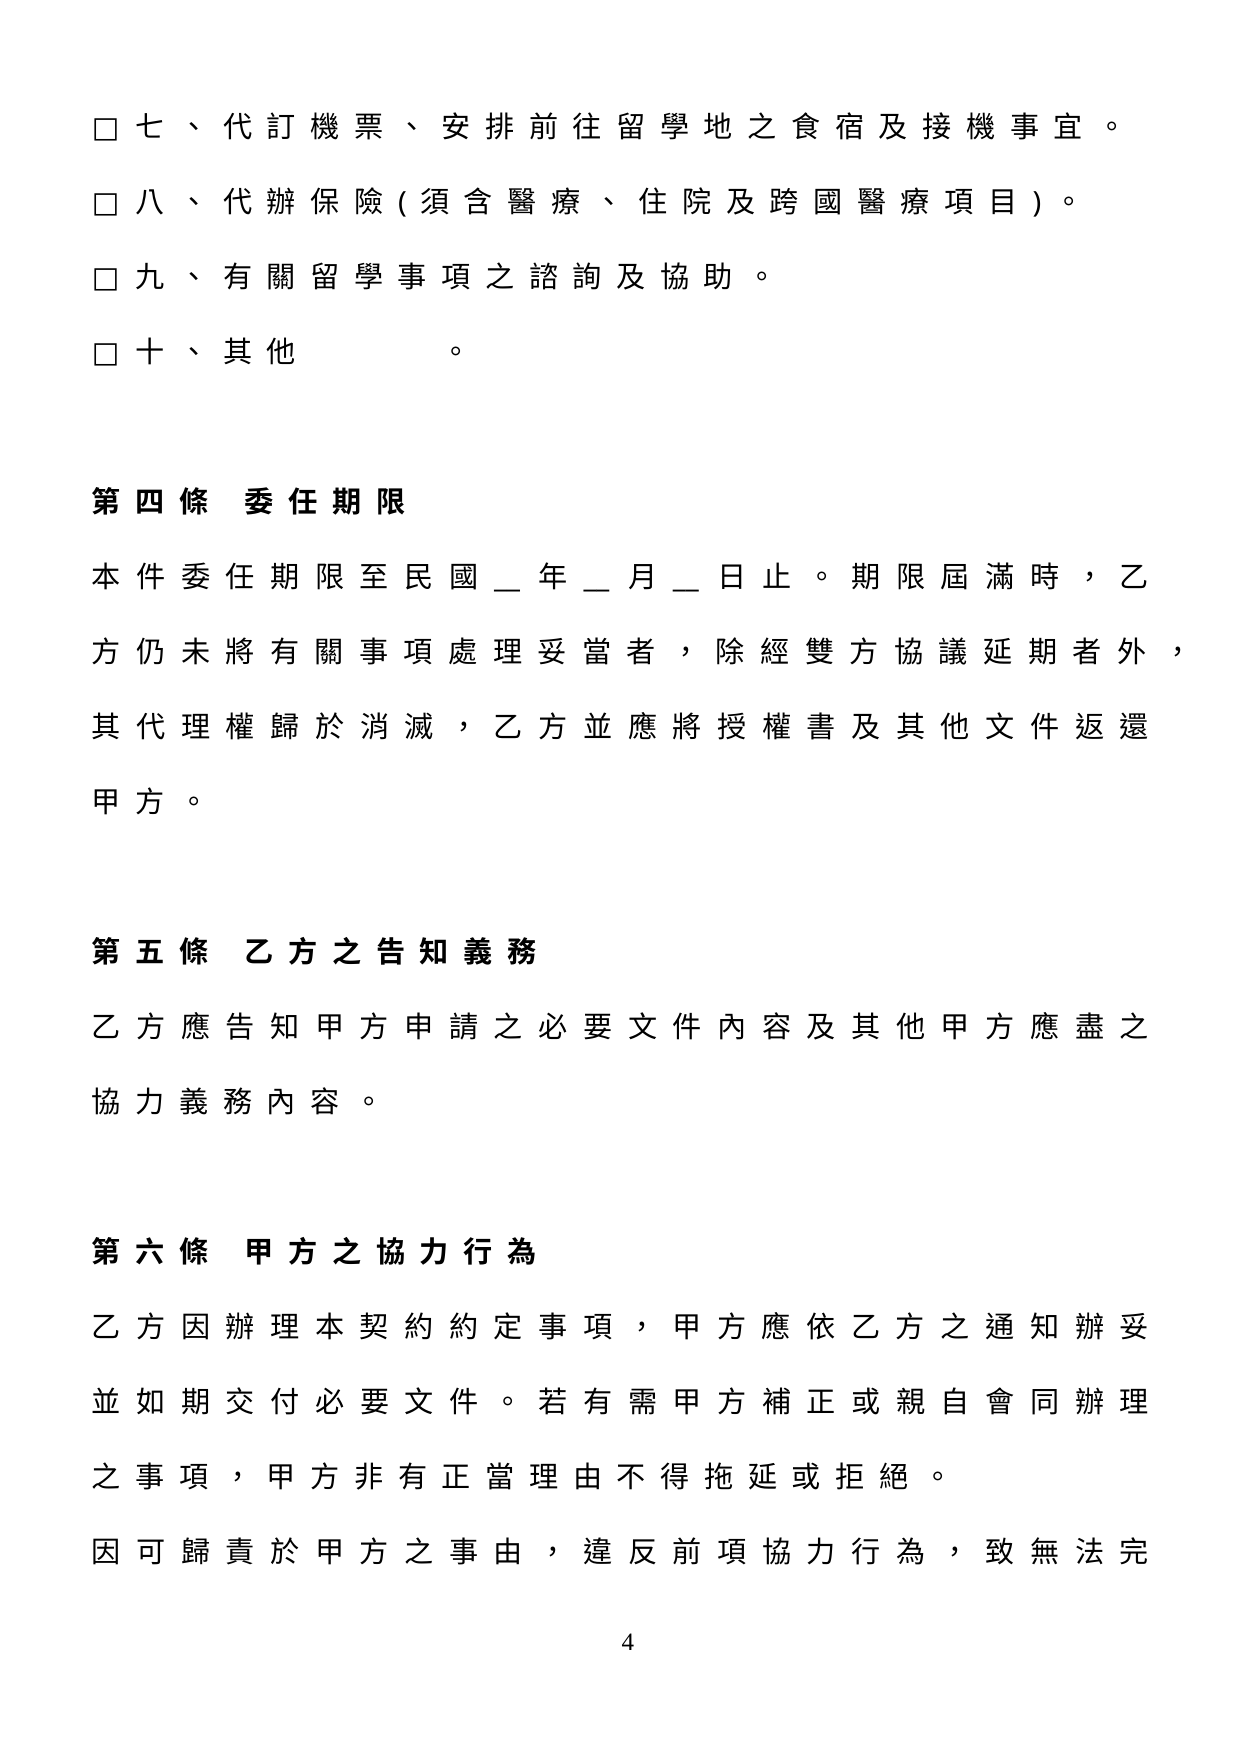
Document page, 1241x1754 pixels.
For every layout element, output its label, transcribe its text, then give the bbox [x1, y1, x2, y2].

text □ 十、其他 。 [92, 306, 1163, 381]
text □ 七、代訂機票、安排前往留學地之食宿及接機事宜。 [92, 81, 1163, 156]
text 第六條 甲方之協力行為 [92, 1206, 1163, 1281]
text □ 八、代辦保險(須含醫療、住院及跨國醫療項目)。 [92, 156, 1163, 231]
text □ 九、有關留學事項之諮詢及協助。 [92, 231, 1163, 306]
text 乙方應告知甲方申請之必要文件內容及其他甲方應盡之協力義務內容。 [92, 981, 1163, 1131]
text 第五條 乙方之告知義務 [92, 906, 1163, 981]
text 第四條 委任期限 [92, 456, 1163, 531]
text 乙方因辦理本契約約定事項，甲方應依乙方之通知辦妥並如期交付必要文件。若有需甲方補正或親自會同辦理之事項，甲方非有正當理由不得拖延或拒絕。 [92, 1281, 1163, 1506]
text 本件委任期限至民國__年__月__日止。期限屆滿時，乙方仍未將有關事項處理妥當者，除經雙方協議延期者外，其代理權歸於消滅，乙方並應將授權書及其他文件返還甲方。 [92, 531, 1163, 831]
text 因可歸責於甲方之事由，違反前項協力行為，致無法完 [92, 1506, 1163, 1581]
